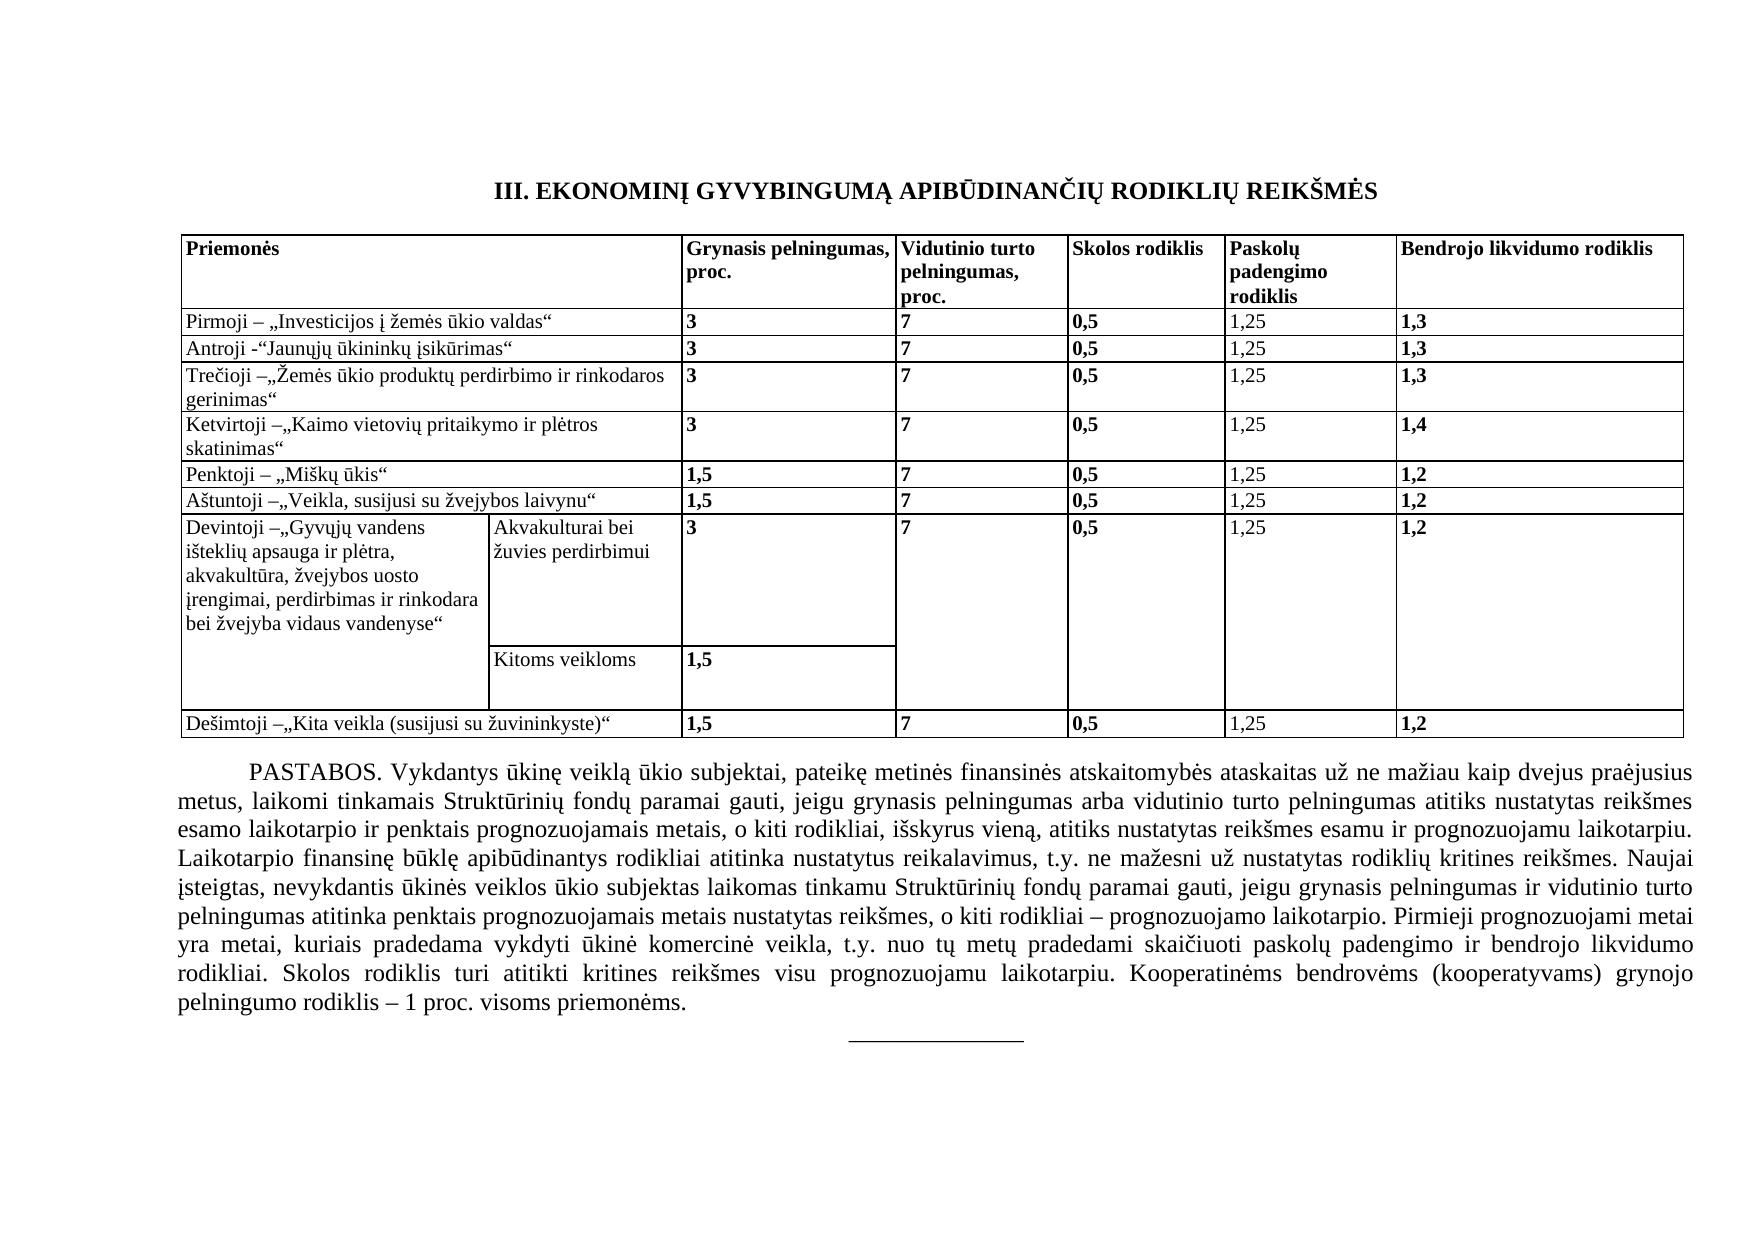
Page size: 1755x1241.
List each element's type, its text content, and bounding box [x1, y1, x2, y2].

table_cell Penktoji – „Miškų ūkis“ [182, 462, 681, 487]
table_cell Kitoms veikloms [490, 647, 681, 709]
table_cell 1,5 [683, 647, 895, 709]
table_cell 7 [897, 336, 1067, 361]
table_cell 1,2 [1397, 515, 1683, 645]
table_header Skolos rodiklis [1069, 236, 1224, 308]
table_cell 0,5 [1069, 488, 1224, 513]
table_cell 1,25 [1226, 515, 1396, 645]
table_cell 1,25 [1226, 336, 1396, 361]
table_cell 1,2 [1397, 488, 1683, 513]
table_cell 3 [683, 336, 895, 361]
table_cell 7 [897, 462, 1067, 487]
table_cell 3 [683, 363, 895, 411]
table_cell 1,5 [683, 488, 895, 513]
table_cell [1226, 645, 1396, 709]
table_cell 7 [897, 309, 1067, 334]
table_cell Dešimtoji –„Kita veikla (susijusi su žuvininkyste)“ [182, 711, 681, 736]
text III. EKONOMINĮ GYVYBINGUMĄ APIBŪDINANČIŲ RODIKLIŲ REIKŠMĖS [177, 176, 1695, 205]
table_cell [1397, 645, 1683, 709]
table_cell 0,5 [1069, 309, 1224, 334]
table_cell 1,2 [1397, 711, 1683, 736]
table_cell 1,25 [1226, 309, 1396, 334]
text PASTABOS. Vykdantys ūkinę veiklą ūkio subjektai, pateikę metinės finansinės atskaitomybės ataskaitas už ne mažiau kaip dvejus praėjusius metus, laikomi tinkamais Struktūrinių fondų paramai gauti, jeigu grynasis pelningumas arba vidutinio turto pelningumas atitiks nustatytas reikšmes esamo laikotarpio ir penktais prognozuojamais metais, o kiti rodikliai, išskyrus vieną, atitiks nustatytas reikšmes esamu ir prognozuojamu laikotarpiu. Laikotarpio finansinę būklę apibūdinantys rodikliai atitinka nustatytus reikalavimus, t.y. ne mažesni už nustatytas rodiklių kritines reikšmes. Naujai įsteigtas, nevykdantis ūkinės veiklos ūkio subjektas laikomas tinkamu Struktūrinių fondų paramai gauti, jeigu grynasis pelningumas ir vidutinio turto pelningumas atitinka penktais prognozuojamais metais nustatytas reikšmes, o kiti rodikliai – prognozuojamo laikotarpio. Pirmieji prognozuojami metai yra metai, kuriais pradedama vykdyti ūkinė komercinė veikla, t.y. nuo tų metų pradedami skaičiuoti paskolų padengimo ir bendrojo likvidumo rodikliai. Skolos rodiklis turi atitikti kritines reikšmes visu prognozuojamu laikotarpiu. Kooperatinėms bendrovėms (kooperatyvams) grynojo pelningumo rodiklis – 1 proc. visoms priemonėms. [177, 757, 1695, 1016]
table_header Bendrojo likvidumo rodiklis [1397, 236, 1683, 308]
table_cell 1,25 [1226, 412, 1396, 460]
table_cell [182, 645, 488, 709]
table_cell [1069, 645, 1224, 709]
text ______________ [177, 1016, 1695, 1044]
table_cell 1,25 [1226, 711, 1396, 736]
table_cell 1,4 [1397, 412, 1683, 460]
table_cell 1,25 [1226, 363, 1396, 411]
table_header Priemonės [182, 236, 681, 308]
table_cell 0,5 [1069, 363, 1224, 411]
table_cell Aštuntoji –„Veikla, susijusi su žvejybos laivynu“ [182, 488, 681, 513]
table_cell 1,5 [683, 462, 895, 487]
table_cell 3 [683, 309, 895, 334]
table_cell Devintoji –„Gyvųjų vandens išteklių apsauga ir plėtra, akvakultūra, žvejybos uosto įrengimai, perdirbimas ir rinkodara bei žvejyba vidaus vandenyse“ [182, 515, 488, 645]
table_cell 7 [897, 515, 1067, 645]
table_cell 7 [897, 363, 1067, 411]
table_cell 3 [683, 515, 895, 645]
table_cell 0,5 [1069, 711, 1224, 736]
table_cell 0,5 [1069, 336, 1224, 361]
table_header Grynasis pelningumas, proc. [683, 236, 895, 308]
table_cell 7 [897, 488, 1067, 513]
table_cell 1,3 [1397, 309, 1683, 334]
table_cell 0,5 [1069, 515, 1224, 645]
table_cell 0,5 [1069, 412, 1224, 460]
table_cell 1,2 [1397, 462, 1683, 487]
table_cell Akvakulturai bei žuvies perdirbimui [490, 515, 681, 645]
table_cell 7 [897, 711, 1067, 736]
table_cell 1,25 [1226, 488, 1396, 513]
table_cell 1,5 [683, 711, 895, 736]
table_cell 1,25 [1226, 462, 1396, 487]
table_cell 1,3 [1397, 363, 1683, 411]
table_cell 3 [683, 412, 895, 460]
table_cell 7 [897, 412, 1067, 460]
table_cell Antroji -“Jaunųjų ūkininkų įsikūrimas“ [182, 336, 681, 361]
table_cell Pirmoji – „Investicijos į žemės ūkio valdas“ [182, 309, 681, 334]
table_cell [897, 645, 1067, 709]
table_cell 1,3 [1397, 336, 1683, 361]
table_cell 0,5 [1069, 462, 1224, 487]
